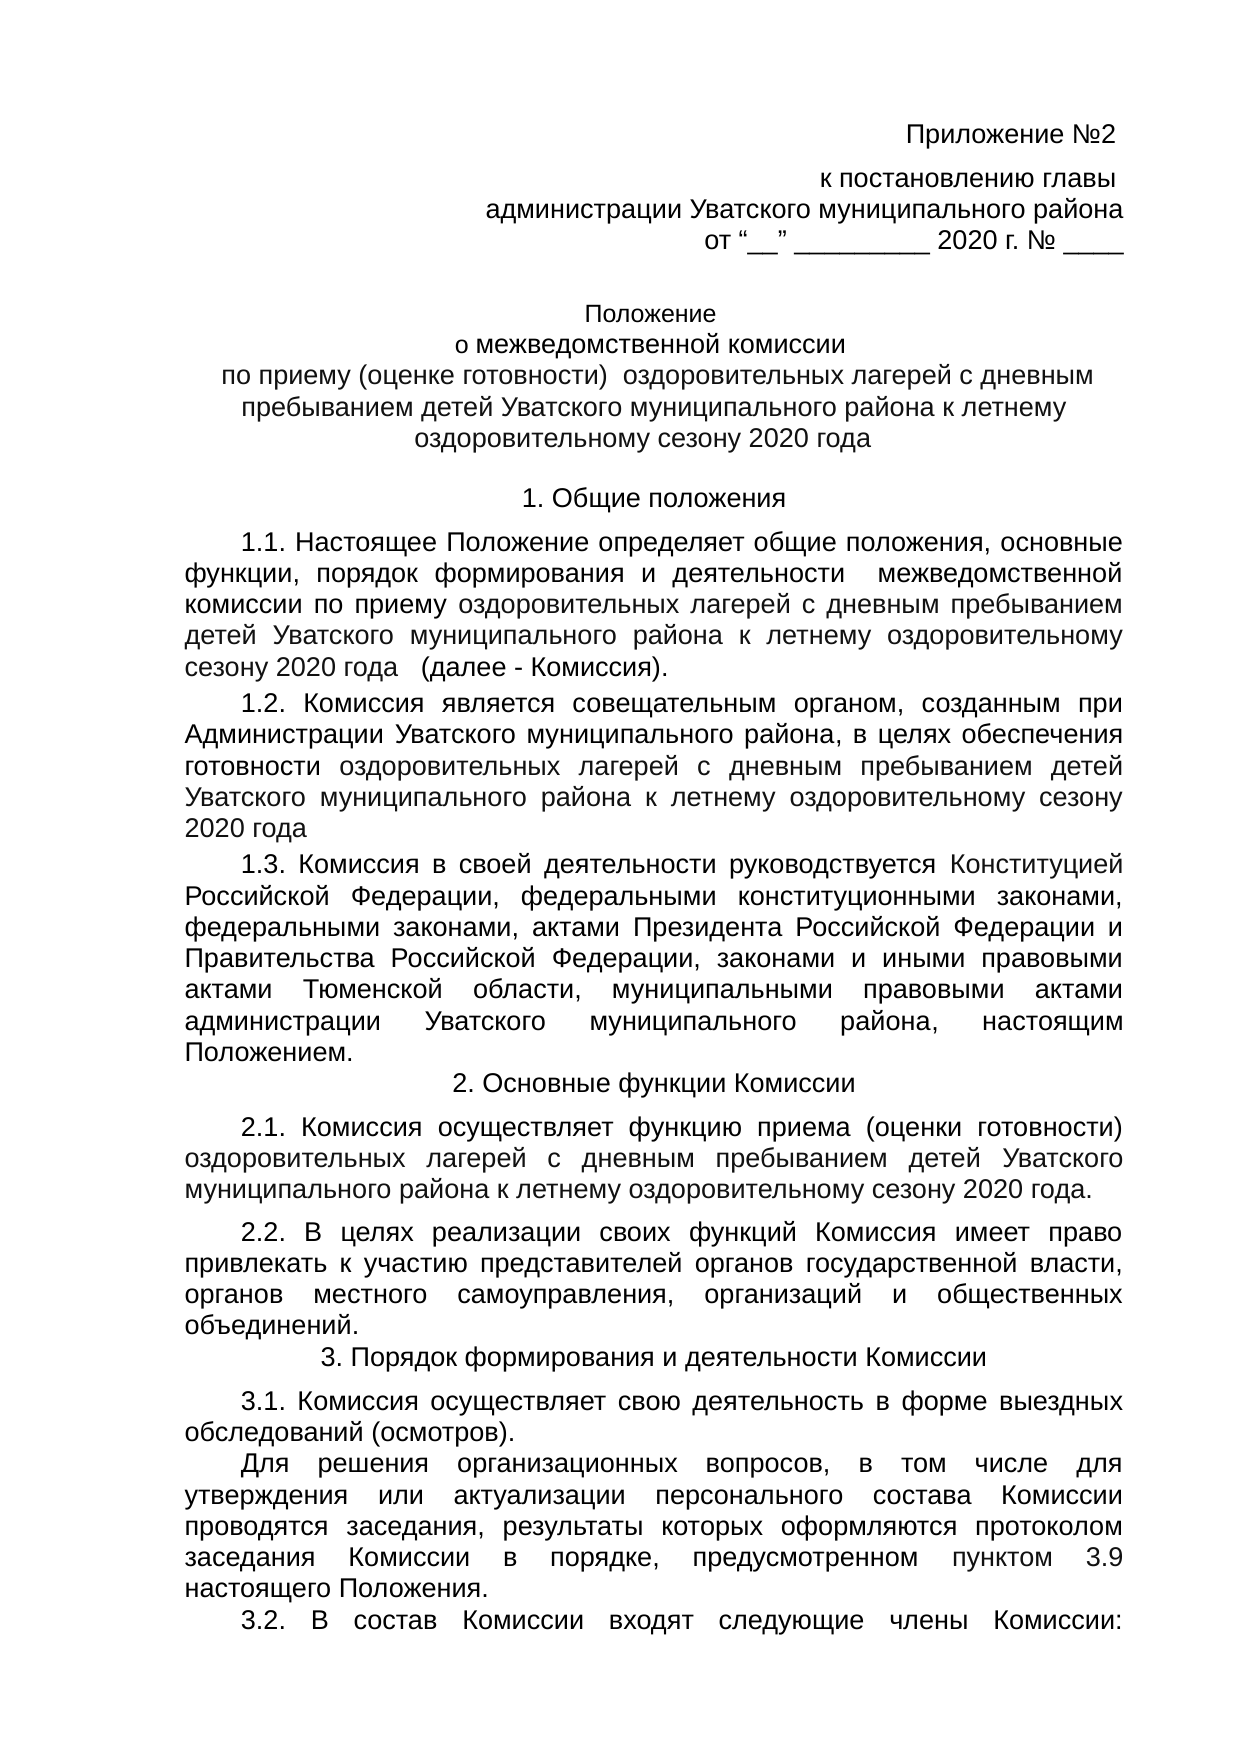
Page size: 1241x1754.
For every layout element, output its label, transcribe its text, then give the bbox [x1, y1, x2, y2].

text Положение [184, 299, 1123, 328]
text к постановлению главы [184, 162, 1123, 193]
text 3.2. В состав Комиссии входят следующие члены Комиссии: [184, 1604, 1123, 1635]
text Для решения организационных вопросов, в том числе для утверждения или актуализации персонального состава Комиссии проводятся заседания, результаты которых оформляются протоколом заседания Комиссии в порядке, предусмотренном пунктом 3.9 настоящего Положения. [184, 1447, 1123, 1604]
text от “__” _________ 2020 г. № ____ [184, 224, 1123, 256]
text 1.1. Настоящее Положение определяет общие положения, основные функции, порядок формирования и деятельности межведомственной комиссии по приему оздоровительных лагерей с дневным пребыванием детей Уватского муниципального района к летнему оздоровительному сезону 2020 года (далее - Комиссия). [184, 526, 1123, 682]
text 3.1. Комиссия осуществляет свою деятельность в форме выездных обследований (осмотров). [184, 1385, 1123, 1447]
text 1.3. Комиссия в своей деятельности руководствуется Конституцией Российской Федерации, федеральными конституционными законами, федеральными законами, актами Президента Российской Федерации и Правительства Российской Федерации, законами и иными правовыми актами Тюменской области, муниципальными правовыми актами администрации Уватского муниципального района, настоящим Положением. [184, 848, 1123, 1067]
text о межведомственной комиссии [184, 328, 1123, 359]
text по приему (оценке готовности) оздоровительных лагерей с дневным пребыванием детей Уватского муниципального района к летнему оздоровительному сезону 2020 года [184, 359, 1123, 453]
text 1. Общие положения [184, 482, 1123, 513]
text администрации Уватского муниципального района [184, 193, 1123, 224]
text 2. Основные функции Комиссии [184, 1067, 1123, 1098]
text 3. Порядок формирования и деятельности Комиссии [184, 1341, 1123, 1372]
text Приложение №2 [184, 118, 1123, 149]
text 2.2. В целях реализации своих функций Комиссия имеет право привлекать к участию представителей органов государственной власти, органов местного самоуправления, организаций и общественных объединений. [184, 1216, 1123, 1341]
text 2.1. Комиссия осуществляет функцию приема (оценки готовности) оздоровительных лагерей с дневным пребыванием детей Уватского муниципального района к летнему оздоровительному сезону 2020 года. [184, 1111, 1123, 1204]
text 1.2. Комиссия является совещательным органом, созданным при Администрации Уватского муниципального района, в целях обеспечения готовности оздоровительных лагерей с дневным пребыванием детей Уватского муниципального района к летнему оздоровительному сезону 2020 года [184, 687, 1123, 843]
